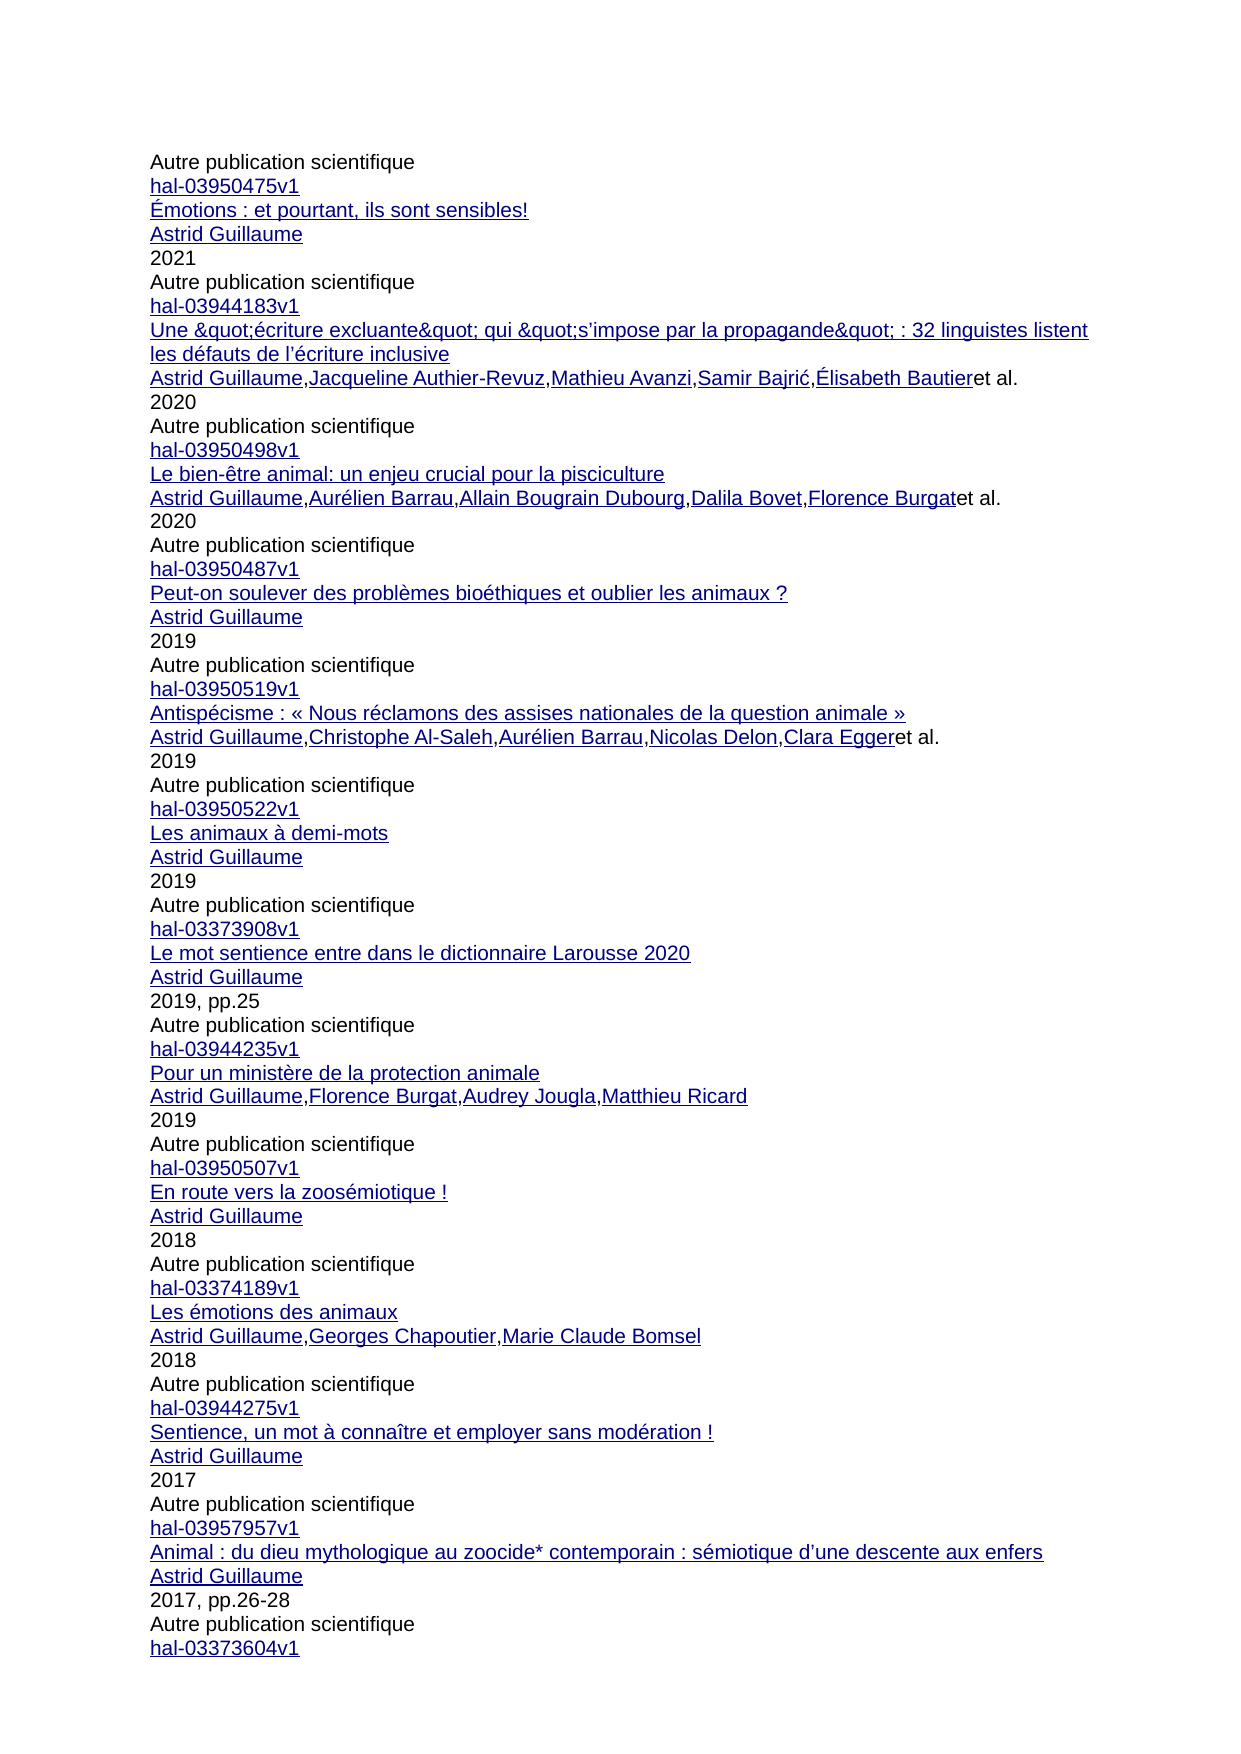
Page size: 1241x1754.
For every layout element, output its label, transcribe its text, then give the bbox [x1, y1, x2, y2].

table_cell Animal : du dieu mythologique au zoocide* contemporain : sémiotique d’une descente aux enfers Astrid Guillaume 2017, pp.26-28 Autre publication scientifique hal-03373604v1 [150, 1540, 1090, 1659]
table_cell En route vers la zoosémiotique ! Astrid Guillaume 2018 Autre publication scientifique hal-03374189v1 [150, 1180, 1090, 1300]
table_cell Les animaux à demi-mots Astrid Guillaume 2019 Autre publication scientifique hal-03373908v1 [150, 821, 1090, 941]
table_cell Pour un ministère de la protection animale Astrid Guillaume,Florence Burgat,Audrey Jougla,Matthieu Ricard 2019 Autre publication scientifique hal-03950507v1 [150, 1060, 1090, 1180]
table_cell Le mot sentience entre dans le dictionnaire Larousse 2020 Astrid Guillaume 2019, pp.25 Autre publication scientifique hal-03944235v1 [150, 941, 1090, 1060]
table_cell Les émotions des animaux Astrid Guillaume,Georges Chapoutier,Marie Claude Bomsel 2018 Autre publication scientifique hal-03944275v1 [150, 1300, 1090, 1420]
table_cell Peut-on soulever des problèmes bioéthiques et oublier les animaux ? Astrid Guillaume 2019 Autre publication scientifique hal-03950519v1 [150, 581, 1090, 701]
table_cell Antispécisme : « Nous réclamons des assises nationales de la question animale » Astrid Guillaume,Christophe Al-Saleh,Aurélien Barrau,Nicolas Delon,Clara Eggeret al. 2019 Autre publication scientifique hal-03950522v1 [150, 701, 1090, 821]
table_cell Autre publication scientifique hal-03950475v1 [150, 150, 1090, 198]
table_cell Une &quot;écriture excluante&quot; qui &quot;s’impose par la propagande&quot; : 32 linguistes listent les défauts de l’écriture inclusive Astrid Guillaume,Jacqueline Authier-Revuz,Mathieu Avanzi,Samir Bajrić,Élisabeth Bautieret al. 2020 Autre publication scientifique hal-03950498v1 [150, 318, 1090, 461]
table_cell Émotions : et pourtant, ils sont sensibles! Astrid Guillaume 2021 Autre publication scientifique hal-03944183v1 [150, 198, 1090, 318]
table_cell Le bien-être animal: un enjeu crucial pour la pisciculture Astrid Guillaume,Aurélien Barrau,Allain Bougrain Dubourg,Dalila Bovet,Florence Burgatet al. 2020 Autre publication scientifique hal-03950487v1 [150, 461, 1090, 581]
table_cell Sentience, un mot à connaître et employer sans modération ! Astrid Guillaume 2017 Autre publication scientifique hal-03957957v1 [150, 1420, 1090, 1539]
